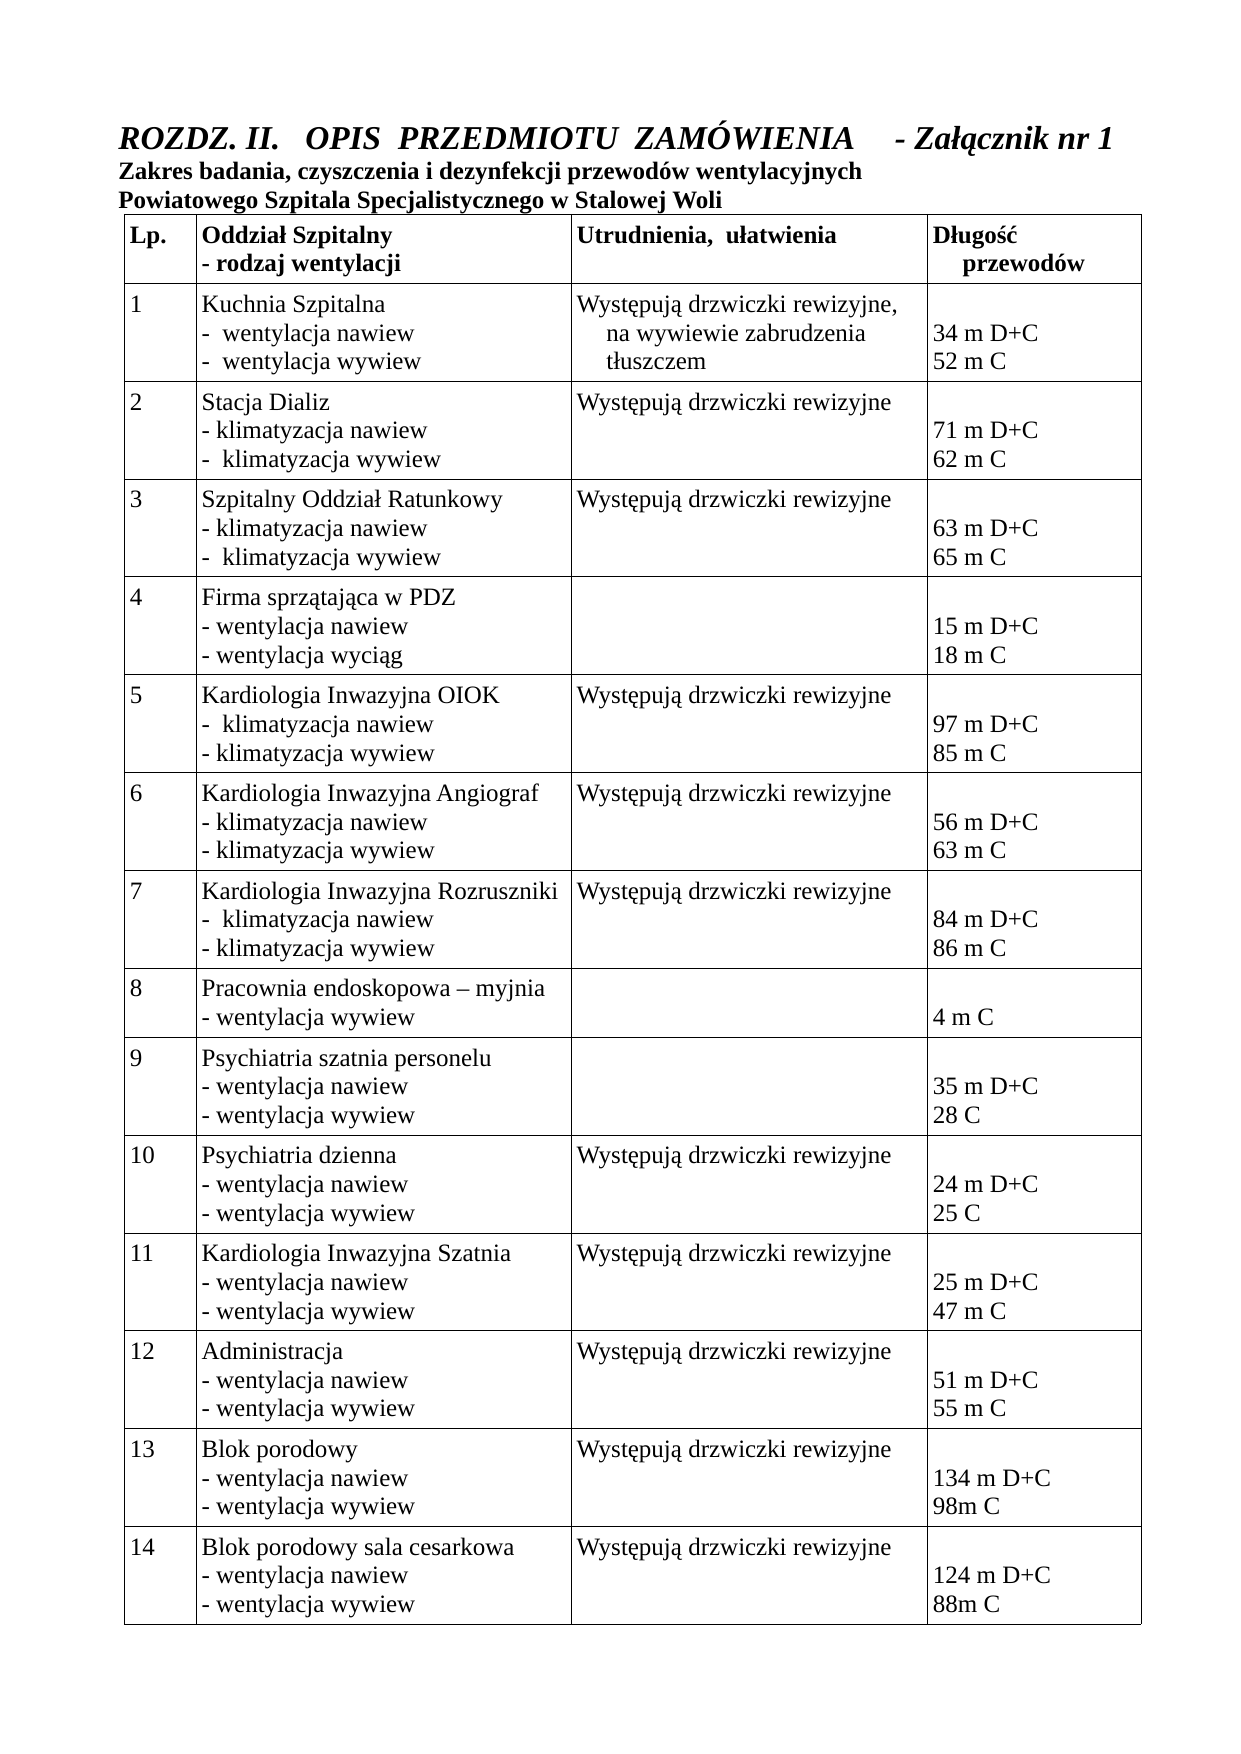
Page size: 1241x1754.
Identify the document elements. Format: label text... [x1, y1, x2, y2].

table_cell 1 [125, 284, 196, 381]
table_cell 134 m D+C 98m C [928, 1429, 1141, 1526]
table_cell Kardiologia Inwazyjna OIOK - klimatyzacja nawiew - klimatyzacja wywiew [197, 675, 571, 772]
table_cell 97 m D+C 85 m C [928, 675, 1141, 772]
table_cell Psychiatria szatnia personelu - wentylacja nawiew - wentylacja wywiew [197, 1038, 571, 1134]
table_cell Kuchnia Szpitalna - wentylacja nawiew - wentylacja wywiew [197, 284, 571, 381]
table_cell 4 m C [928, 969, 1141, 1037]
table_cell Występują drzwiczki rewizyjne [572, 1234, 927, 1330]
table_cell Występują drzwiczki rewizyjne [572, 1136, 927, 1232]
table_cell 63 m D+C 65 m C [928, 480, 1141, 576]
table_cell Blok porodowy sala cesarkowa - wentylacja nawiew - wentylacja wywiew [197, 1527, 571, 1624]
table_cell Stacja Dializ - klimatyzacja nawiew - klimatyzacja wywiew [197, 382, 571, 479]
table_cell 12 [125, 1331, 196, 1428]
table_cell Kardiologia Inwazyjna Rozruszniki - klimatyzacja nawiew - klimatyzacja wywiew [197, 871, 571, 968]
table_cell 14 [125, 1527, 196, 1624]
table_cell 7 [125, 871, 196, 968]
table_cell 25 m D+C 47 m C [928, 1234, 1141, 1330]
table_cell Kardiologia Inwazyjna Szatnia - wentylacja nawiew - wentylacja wywiew [197, 1234, 571, 1330]
table_cell 56 m D+C 63 m C [928, 773, 1141, 870]
table_cell Występują drzwiczki rewizyjne [572, 382, 927, 479]
table_cell 3 [125, 480, 196, 576]
table_cell Kardiologia Inwazyjna Angiograf - klimatyzacja nawiew - klimatyzacja wywiew [197, 773, 571, 870]
table_cell [572, 969, 927, 1037]
table_cell 35 m D+C 28 C [928, 1038, 1141, 1134]
table_cell 15 m D+C 18 m C [928, 577, 1141, 674]
table_cell 13 [125, 1429, 196, 1526]
subtitle ROZDZ. II. OPIS PRZEDMIOTU ZAMÓWIENIA - Załącznik nr 1 [118, 118, 1122, 156]
table_cell 9 [125, 1038, 196, 1134]
table_cell [572, 1038, 927, 1134]
table_cell 5 [125, 675, 196, 772]
table_cell Blok porodowy - wentylacja nawiew - wentylacja wywiew [197, 1429, 571, 1526]
table_header Oddział Szpitalny - rodzaj wentylacji [197, 215, 571, 283]
table_cell Pracownia endoskopowa – myjnia - wentylacja wywiew [197, 969, 571, 1037]
table_cell 34 m D+C 52 m C [928, 284, 1141, 381]
table_cell 124 m D+C 88m C [928, 1527, 1141, 1624]
table_cell 24 m D+C 25 C [928, 1136, 1141, 1232]
table_cell 10 [125, 1136, 196, 1232]
table_cell Występują drzwiczki rewizyjne [572, 480, 927, 576]
table_cell Występują drzwiczki rewizyjne [572, 1527, 927, 1624]
table_header Długość przewodów [928, 215, 1141, 283]
table_cell Występują drzwiczki rewizyjne [572, 871, 927, 968]
table_cell Administracja - wentylacja nawiew - wentylacja wywiew [197, 1331, 571, 1428]
table_header Utrudnienia, ułatwienia [572, 215, 927, 283]
table_cell [572, 577, 927, 674]
table_cell Występują drzwiczki rewizyjne [572, 1331, 927, 1428]
table_cell Występują drzwiczki rewizyjne [572, 773, 927, 870]
table_cell Szpitalny Oddział Ratunkowy - klimatyzacja nawiew - klimatyzacja wywiew [197, 480, 571, 576]
table_cell 71 m D+C 62 m C [928, 382, 1141, 479]
table_cell 8 [125, 969, 196, 1037]
table_cell Firma sprzątająca w PDZ - wentylacja nawiew - wentylacja wyciąg [197, 577, 571, 674]
table_cell Występują drzwiczki rewizyjne [572, 675, 927, 772]
table_cell 4 [125, 577, 196, 674]
text Powiatowego Szpitala Specjalistycznego w Stalowej Woli [118, 185, 1122, 214]
table_cell Psychiatria dzienna - wentylacja nawiew - wentylacja wywiew [197, 1136, 571, 1232]
table_cell Występują drzwiczki rewizyjne [572, 1429, 927, 1526]
text Zakres badania, czyszczenia i dezynfekcji przewodów wentylacyjnych [118, 156, 1122, 185]
table_header Lp. [125, 215, 196, 283]
table_cell 2 [125, 382, 196, 479]
table_cell 84 m D+C 86 m C [928, 871, 1141, 968]
table_cell Występują drzwiczki rewizyjne, na wywiewie zabrudzenia tłuszczem [572, 284, 927, 381]
table_cell 6 [125, 773, 196, 870]
table_cell 11 [125, 1234, 196, 1330]
table_cell 51 m D+C 55 m C [928, 1331, 1141, 1428]
